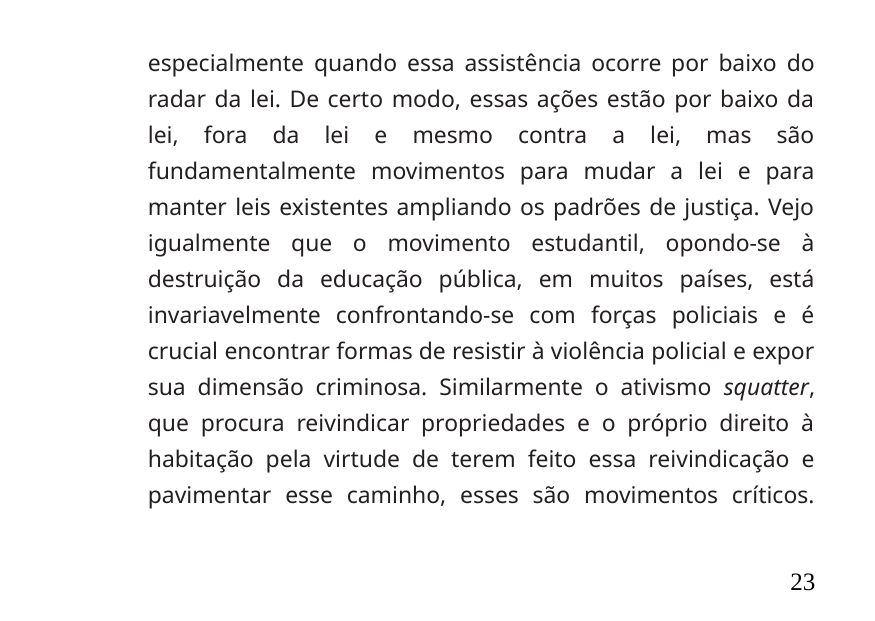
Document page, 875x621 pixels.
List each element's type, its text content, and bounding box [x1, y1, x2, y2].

text especialmente quando essa assistência ocorre por baixo do radar da lei. De certo modo, essas ações estão por baixo da lei, fora da lei e mesmo contra a lei, mas são fundamentalmente movimentos para mudar a lei e para manter leis existentes ampliando os padrões de justiça. Vejo igualmente que o movimento estudantil, opondo-se à destruição da educação pública, em muitos países, está invariavelmente confrontando-se com forças policiais e é crucial encontrar formas de resistir à violência policial e expor sua dimensão criminosa. Similarmente o ativismo squatter, que procura reivindicar propriedades e o próprio direito à habitação pela virtude de terem feito essa reivindicação e pavimentar esse caminho, esses são movimentos críticos. [148, 47, 815, 510]
